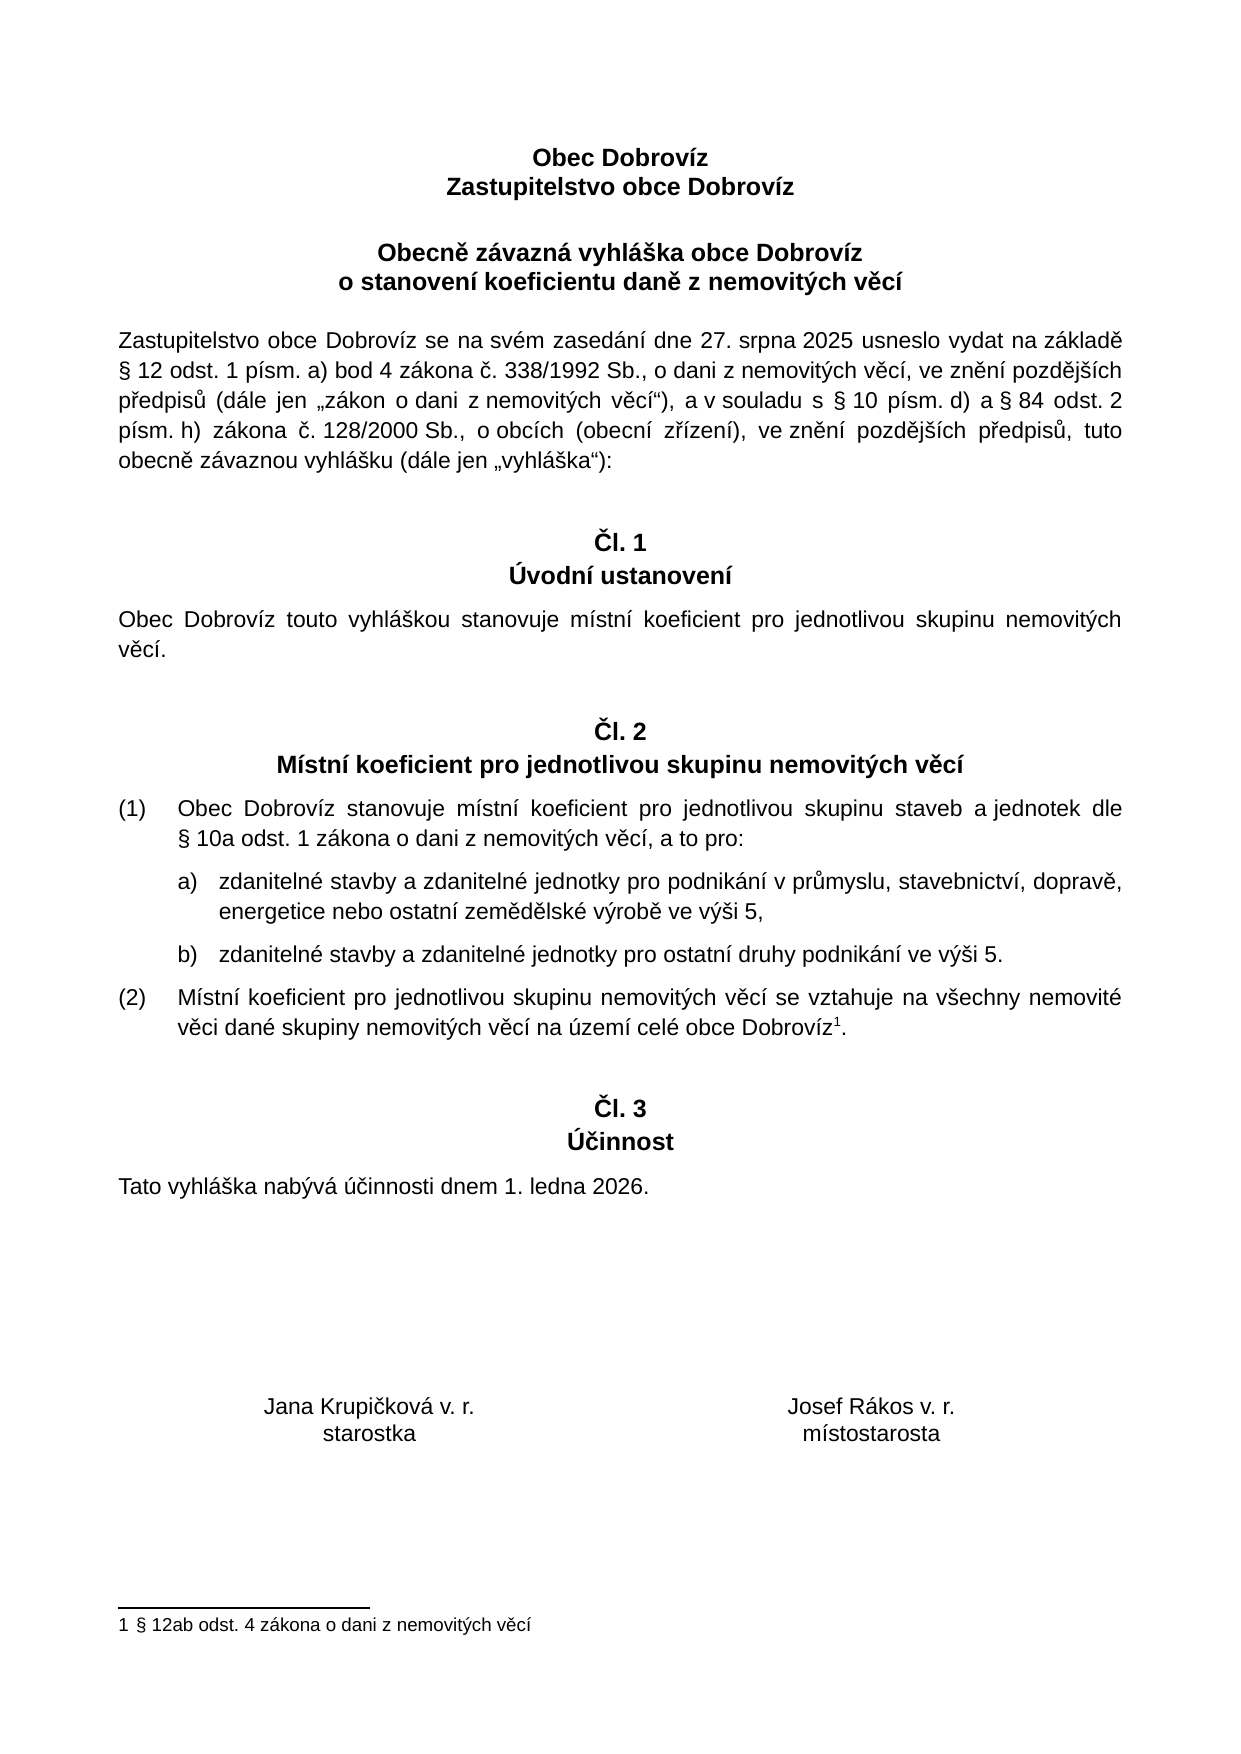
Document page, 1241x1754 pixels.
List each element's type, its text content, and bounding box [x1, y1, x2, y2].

list Místní koeficient pro jednotlivou skupinu nemovitých věcí se vztahuje na všechny nemovité věci dané skupiny nemovitých věcí na území celé obce Dobrovíz. [118, 984, 1122, 1040]
text Obec Dobrovíz touto vyhláškou stanovuje místní koeficient pro jednotlivou skupinu nemovitých věcí. [118, 606, 1122, 663]
table_cell [620, 1452, 1122, 1570]
text Tato vyhláška nabývá účinnosti dnem 1. ledna 2026. [118, 1173, 1122, 1199]
title Obec Dobrovíz Zastupitelstvo obce Dobrovíz [118, 143, 1122, 201]
list zdanitelné stavby a zdanitelné jednotky pro podnikání v průmyslu, stavebnictví, dopravě, energetice nebo ostatní zemědělské výrobě ve výši 5, [177, 868, 1122, 925]
subtitle Obecně závazná vyhláška obce Dobrovíz o stanovení koeficientu daně z nemovitých věcí [118, 238, 1122, 295]
text Zastupitelstvo obce Dobrovíz se na svém zasedání dne 27. srpna 2025 usneslo vydat na základě § 12 odst. 1 písm. a) bod 4 zákona č. 338/1992 Sb., o dani z nemovitých věcí, ve znění pozdějších předpisů (dále jen „zákon o dani z nemovitých věcí“), a v souladu s § 10 písm. d) a § 84 odst. 2 písm. h) zákona č. 128/2000 Sb., o obcích (obecní zřízení), ve znění pozdějších předpisů, tuto obecně závaznou vyhlášku (dále jen „vyhláška“): [118, 327, 1122, 474]
table_cell [118, 1452, 620, 1570]
list Obec Dobrovíz stanovuje místní koeficient pro jednotlivou skupinu staveb a jednotek dle § 10a odst. 1 zákona o dani z nemovitých věcí, a to pro: [118, 795, 1122, 852]
subtitle Čl. 1 Úvodní ustanovení [118, 528, 1122, 589]
subtitle Čl. 2 Místní koeficient pro jednotlivou skupinu nemovitých věcí [118, 717, 1122, 778]
list zdanitelné stavby a zdanitelné jednotky pro ostatní druhy podnikání ve výši 5. [177, 941, 1122, 967]
list § 12ab odst. 4 zákona o dani z nemovitých věcí [118, 1614, 1122, 1635]
table_header Josef Rákos v. r. místostarosta [620, 1334, 1122, 1452]
subtitle Čl. 3 Účinnost [118, 1094, 1122, 1156]
table_header Jana Krupičková v. r. starostka [118, 1334, 620, 1452]
